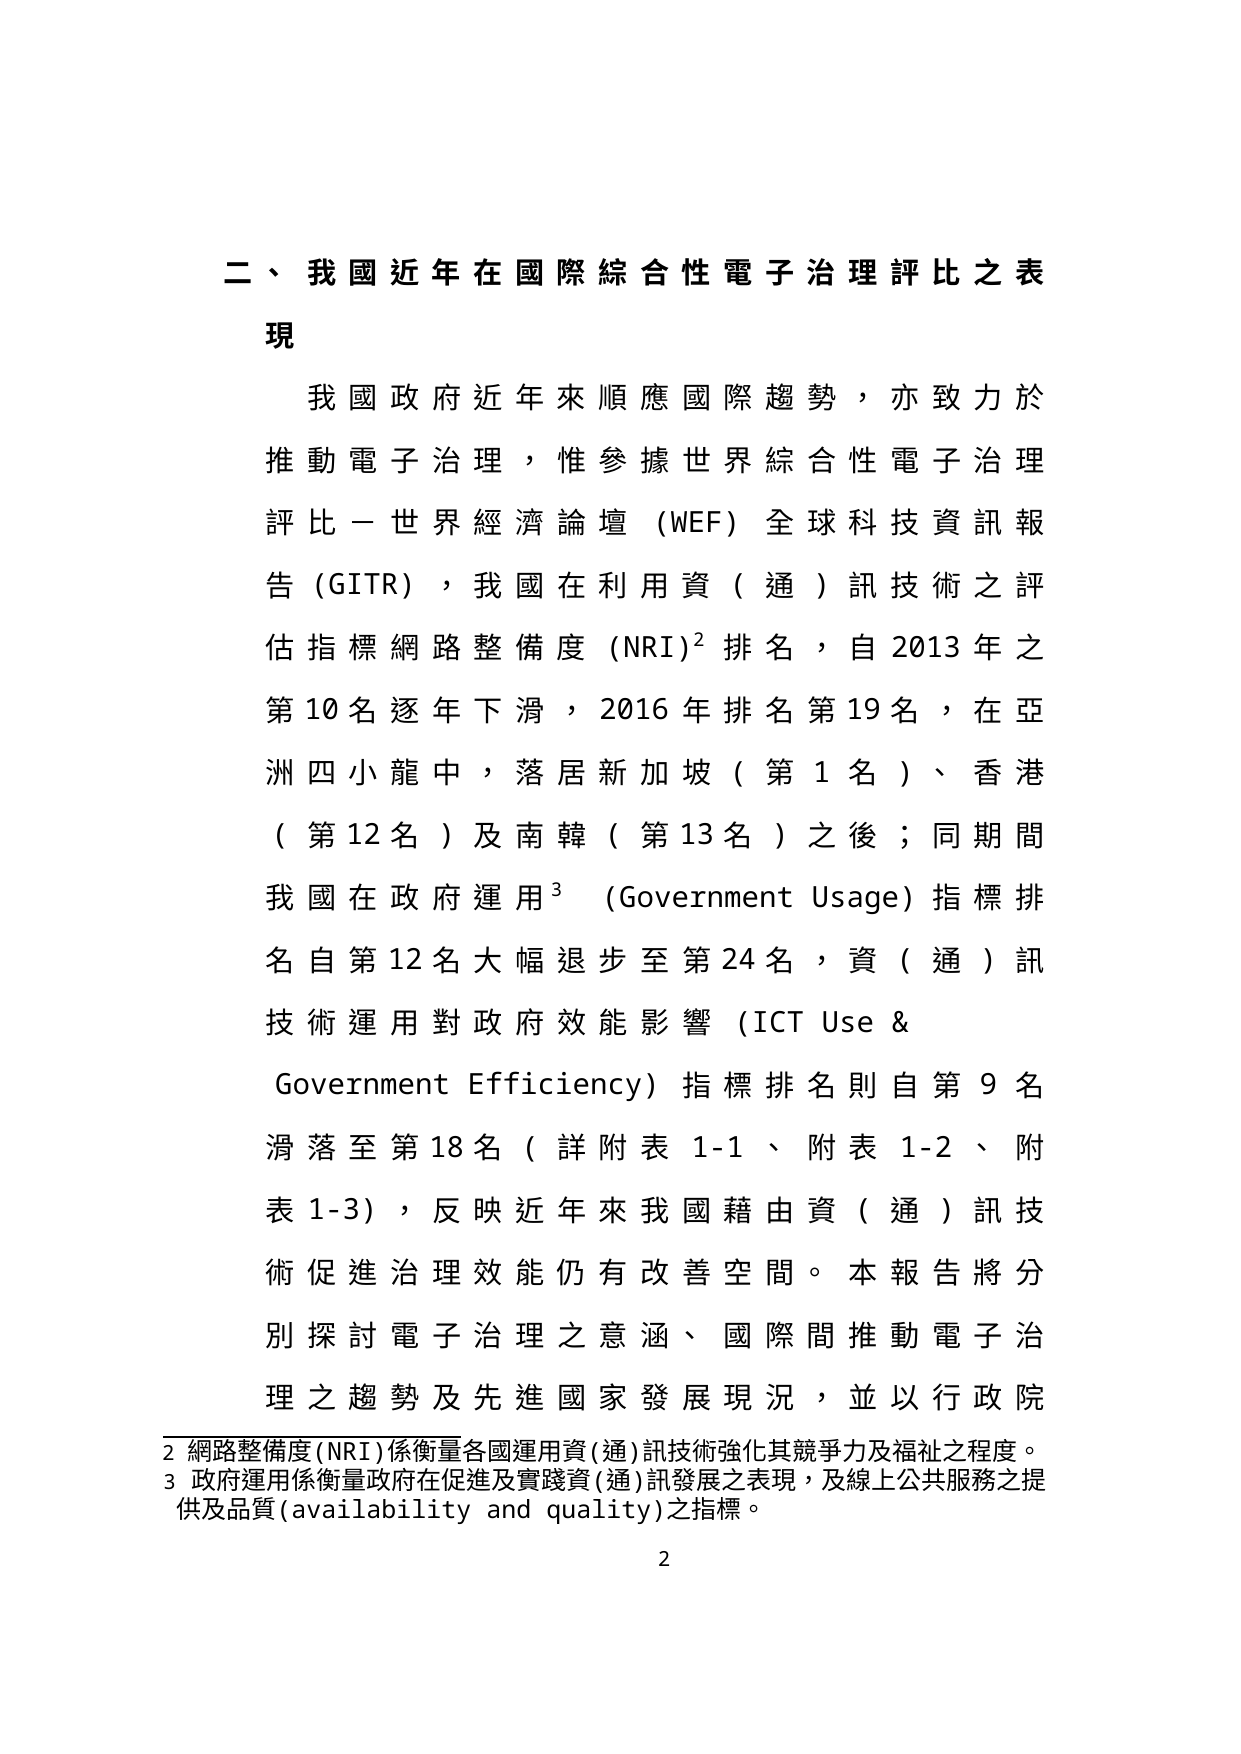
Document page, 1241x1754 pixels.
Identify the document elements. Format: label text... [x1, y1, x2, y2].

text 網路整備度(NRI)係衡量各國運用資(通)訊技術強化其競爭力及福祉之程度。 [162, 1437, 1063, 1466]
text 政府運用係衡量政府在促進及實踐資(通)訊發展之表現，及線上公共服務之提供及品質(availability and quality)之指標。 [163, 1466, 1063, 1525]
text 二、我國近年在國際綜合性電子治理評比之表現 [181, 229, 1051, 354]
text 我國政府近年來順應國際趨勢，亦致力於推動電子治理，惟參據世界綜合性電子治理評比－世界經濟論壇(WEF)全球科技資訊報告(GITR)，我國在利用資(通)訊技術之評估指標網路整備度(NRI)排名，自2013年之第10名逐年下滑，2016年排名第19名，在亞洲四小龍中，落居新加坡(第1名)、香港(第12名)及南韓(第13名)之後；同期間我國在政府運用(Government Usage)指標排名自第12名大幅退步至第24名，資(通)訊技術運用對政府效能影響(ICT Use & Government Efficiency)指標排名則自第9名滑落至第18名(詳附表1-1、附表1-2、附表1-3)，反映近年來我國藉由資(通)訊技術促進治理效能仍有改善空間。本報告將分別探討電子治理之意涵、國際間推動電子治理之趨勢及先進國家發展現況，並以行政院 [235, 354, 1051, 1417]
